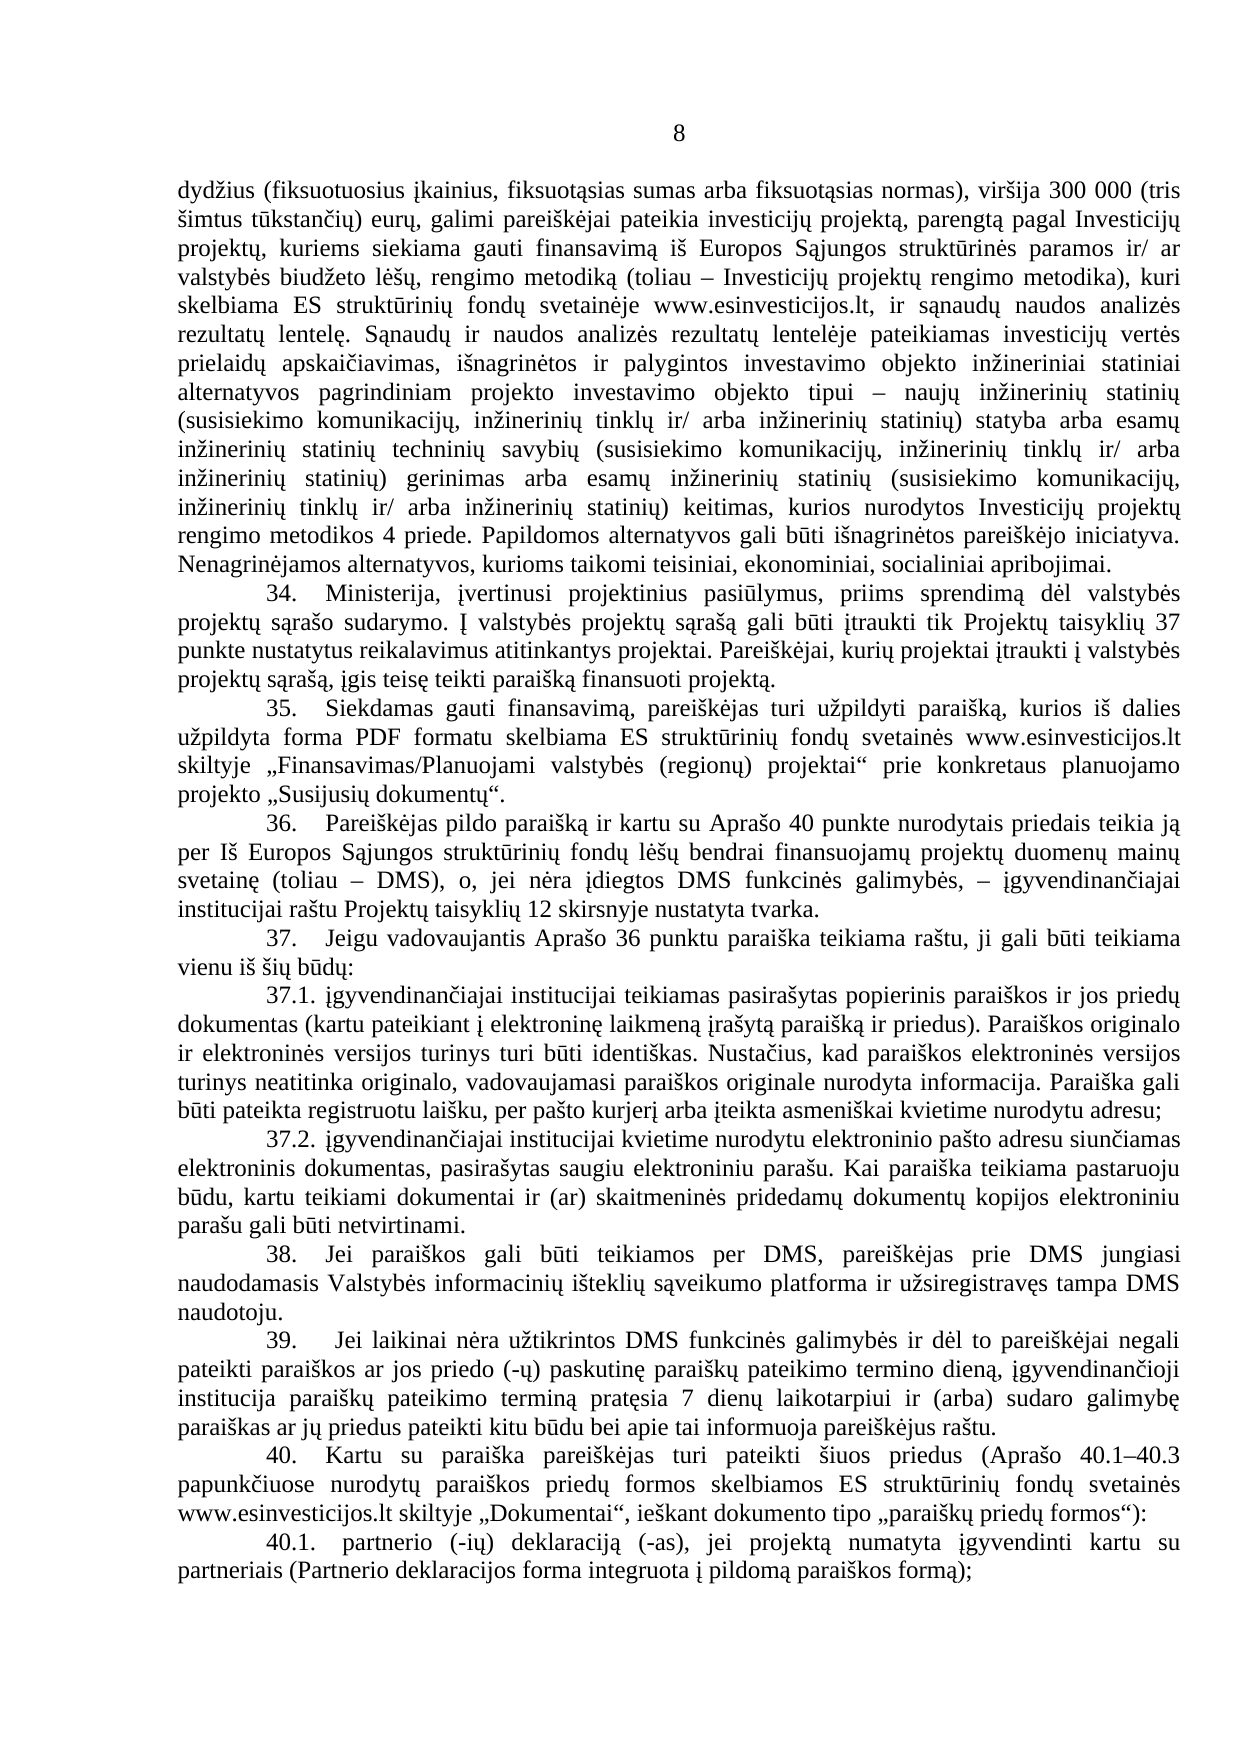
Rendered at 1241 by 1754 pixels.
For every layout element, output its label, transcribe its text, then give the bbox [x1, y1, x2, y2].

text 40.1. partnerio (-ių) deklaraciją (-as), jei projektą numatyta įgyvendinti kartu su partneriais (Partnerio deklaracijos forma integruota į pildomą paraiškos formą); [177, 1527, 1181, 1584]
text 34. Ministerija, įvertinusi projektinius pasiūlymus, priims sprendimą dėl valstybės projektų sąrašo sudarymo. Į valstybės projektų sąrašą gali būti įtraukti tik Projektų taisyklių 37 punkte nustatytus reikalavimus atitinkantys projektai. Pareiškėjai, kurių projektai įtraukti į valstybės projektų sąrašą, įgis teisę teikti paraišką finansuoti projektą. [177, 578, 1181, 693]
text 40. Kartu su paraiška pareiškėjas turi pateikti šiuos priedus (Aprašo 40.1–40.3 papunkčiuose nurodytų paraiškos priedų formos skelbiamos ES struktūrinių fondų svetainės www.esinvesticijos.lt skiltyje „Dokumentai“, ieškant dokumento tipo „paraiškų priedų formos“): [177, 1441, 1181, 1527]
text 36. Pareiškėjas pildo paraišką ir kartu su Aprašo 40 punkte nurodytais priedais teikia ją per Iš Europos Sąjungos struktūrinių fondų lėšų bendrai finansuojamų projektų duomenų mainų svetainę (toliau – DMS), o, jei nėra įdiegtos DMS funkcinės galimybės, – įgyvendinančiajai institucijai raštu Projektų taisyklių 12 skirsnyje nustatyta tvarka. [177, 808, 1181, 923]
text 35. Siekdamas gauti finansavimą, pareiškėjas turi užpildyti paraišką, kurios iš dalies užpildyta forma PDF formatu skelbiama ES struktūrinių fondų svetainės www.esinvesticijos.lt skiltyje „Finansavimas/Planuojami valstybės (regionų) projektai“ prie konkretaus planuojamo projekto „Susijusių dokumentų“. [177, 693, 1181, 808]
text dydžius (fiksuotuosius įkainius, fiksuotąsias sumas arba fiksuotąsias normas), viršija 300 000 (tris šimtus tūkstančių) eurų, galimi pareiškėjai pateikia investicijų projektą, parengtą pagal Investicijų projektų, kuriems siekiama gauti finansavimą iš Europos Sąjungos struktūrinės paramos ir/ ar valstybės biudžeto lėšų, rengimo metodiką (toliau – Investicijų projektų rengimo metodika), kuri skelbiama ES struktūrinių fondų svetainėje www.esinvesticijos.lt, ir sąnaudų naudos analizės rezultatų lentelę. Sąnaudų ir naudos analizės rezultatų lentelėje pateikiamas investicijų vertės prielaidų apskaičiavimas, išnagrinėtos ir palygintos investavimo objekto inžineriniai statiniai alternatyvos pagrindiniam projekto investavimo objekto tipui – naujų inžinerinių statinių (susisiekimo komunikacijų, inžinerinių tinklų ir/ arba inžinerinių statinių) statyba arba esamų inžinerinių statinių techninių savybių (susisiekimo komunikacijų, inžinerinių tinklų ir/ arba inžinerinių statinių) gerinimas arba esamų inžinerinių statinių (susisiekimo komunikacijų, inžinerinių tinklų ir/ arba inžinerinių statinių) keitimas, kurios nurodytos Investicijų projektų rengimo metodikos 4 priede. Papildomos alternatyvos gali būti išnagrinėtos pareiškėjo iniciatyva. Nenagrinėjamos alternatyvos, kurioms taikomi teisiniai, ekonominiai, socialiniai apribojimai. [177, 176, 1181, 578]
text 37.2. įgyvendinančiajai institucijai kvietime nurodytu elektroninio pašto adresu siunčiamas elektroninis dokumentas, pasirašytas saugiu elektroniniu parašu. Kai paraiška teikiama pastaruoju būdu, kartu teikiami dokumentai ir (ar) skaitmeninės pridedamų dokumentų kopijos elektroniniu parašu gali būti netvirtinami. [177, 1124, 1181, 1239]
text 37.1. įgyvendinančiajai institucijai teikiamas pasirašytas popierinis paraiškos ir jos priedų dokumentas (kartu pateikiant į elektroninę laikmeną įrašytą paraišką ir priedus). Paraiškos originalo ir elektroninės versijos turinys turi būti identiškas. Nustačius, kad paraiškos elektroninės versijos turinys neatitinka originalo, vadovaujamasi paraiškos originale nurodyta informacija. Paraiška gali būti pateikta registruotu laišku, per pašto kurjerį arba įteikta asmeniškai kvietime nurodytu adresu; [177, 981, 1181, 1124]
text 37. Jeigu vadovaujantis Aprašo 36 punktu paraiška teikiama raštu, ji gali būti teikiama vienu iš šių būdų: [177, 923, 1181, 981]
text 38. Jei paraiškos gali būti teikiamos per DMS, pareiškėjas prie DMS jungiasi naudodamasis Valstybės informacinių išteklių sąveikumo platforma ir užsiregistravęs tampa DMS naudotoju. [177, 1239, 1181, 1326]
text 39. Jei laikinai nėra užtikrintos DMS funkcinės galimybės ir dėl to pareiškėjai negali pateikti paraiškos ar jos priedo (-ų) paskutinę paraiškų pateikimo termino dieną, įgyvendinančioji institucija paraiškų pateikimo terminą pratęsia 7 dienų laikotarpiui ir (arba) sudaro galimybę paraiškas ar jų priedus pateikti kitu būdu bei apie tai informuoja pareiškėjus raštu. [177, 1326, 1181, 1441]
